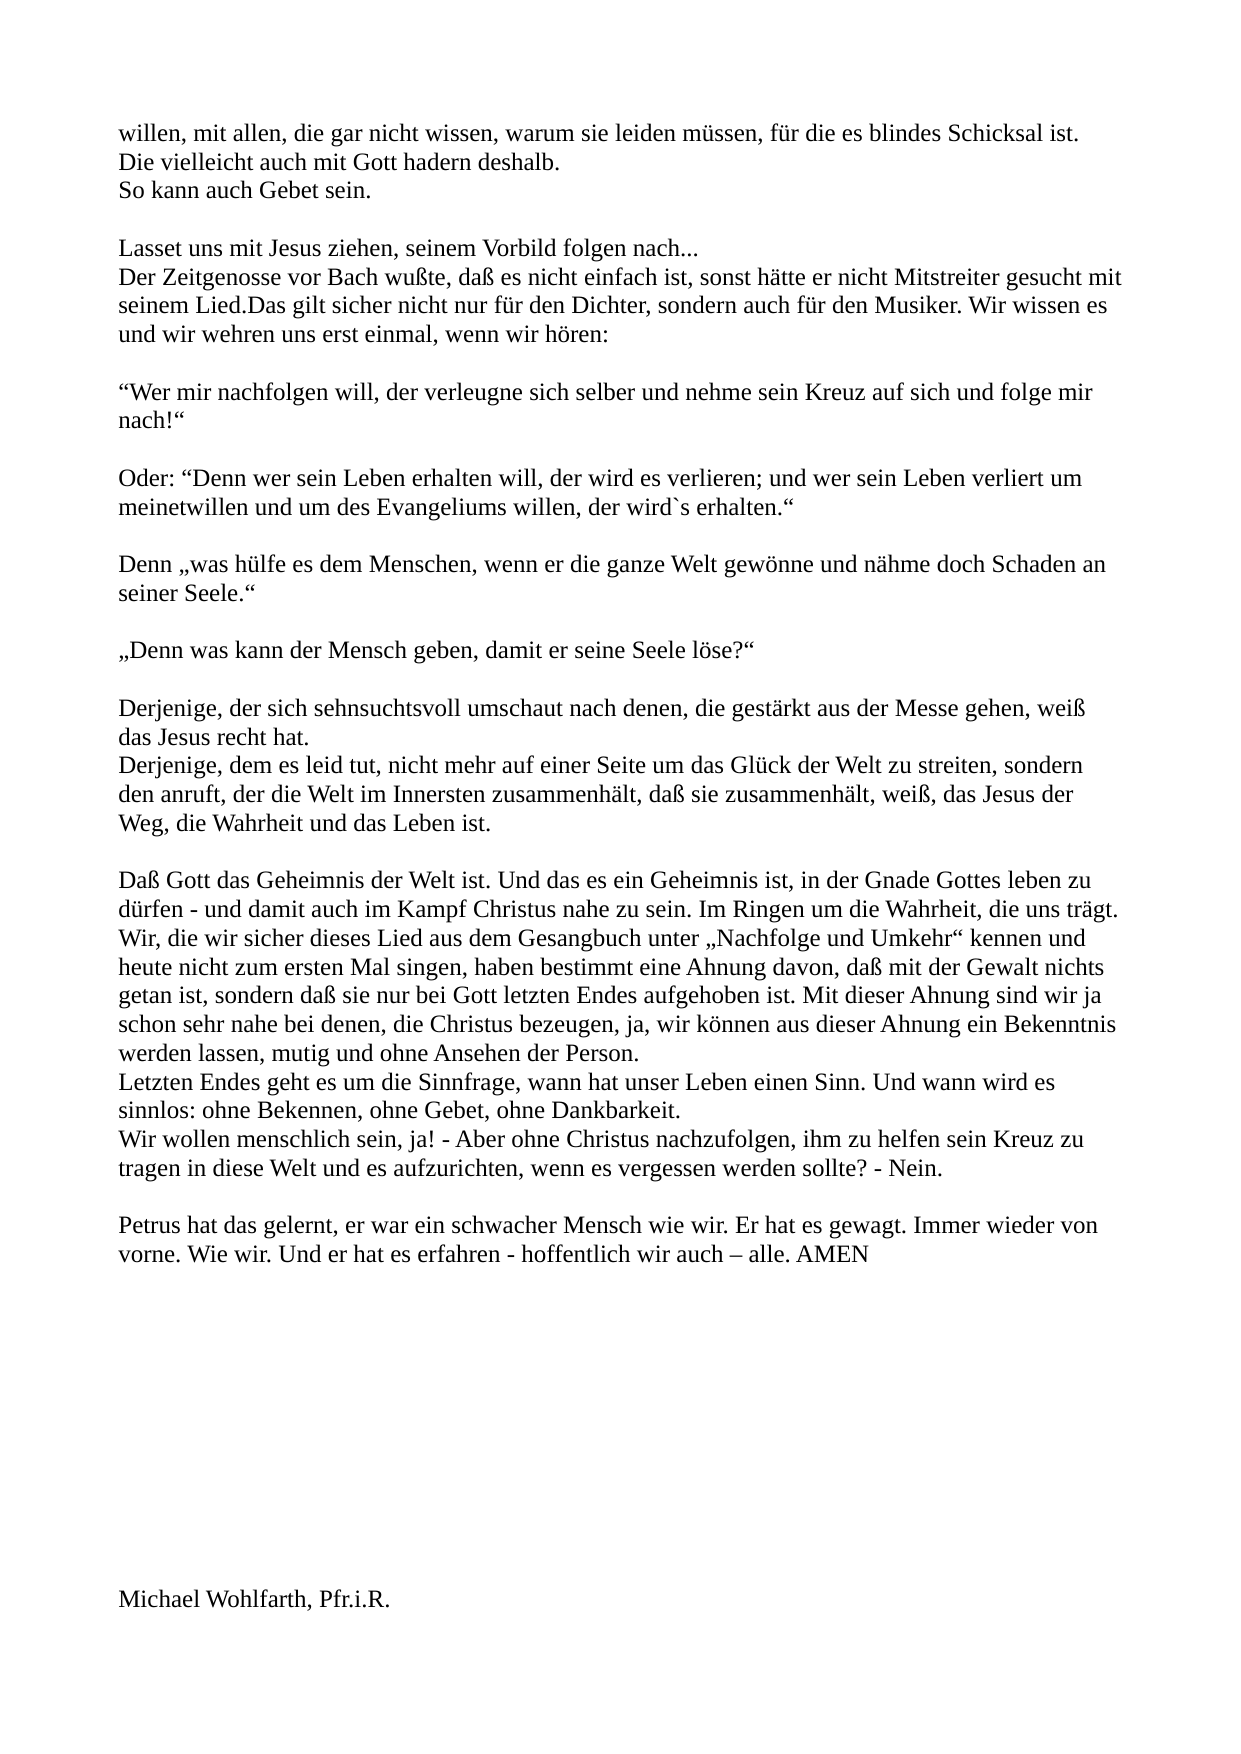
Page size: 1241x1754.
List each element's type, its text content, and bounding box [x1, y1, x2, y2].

text Derjenige, der sich sehnsuchtsvoll umschaut nach denen, die gestärkt aus der Messe gehen, weiß das Jesus recht hat. [118, 693, 1122, 751]
text Daß Gott das Geheimnis der Welt ist. Und das es ein Geheimnis ist, in der Gnade Gottes leben zu dürfen - und damit auch im Kampf Christus nahe zu sein. Im Ringen um die Wahrheit, die uns trägt. [118, 866, 1122, 923]
text Denn „was hülfe es dem Menschen, wenn er die ganze Welt gewönne und nähme doch Schaden an seiner Seele.“ [118, 549, 1122, 607]
text willen, mit allen, die gar nicht wissen, warum sie leiden müssen, für die es blindes Schicksal ist. [118, 118, 1122, 147]
text Wir, die wir sicher dieses Lied aus dem Gesangbuch unter „Nachfolge und Umkehr“ kennen und heute nicht zum ersten Mal singen, haben bestimmt eine Ahnung davon, daß mit der Gewalt nichts getan ist, sondern daß sie nur bei Gott letzten Endes aufgehoben ist. Mit dieser Ahnung sind wir ja schon sehr nahe bei denen, die Christus bezeugen, ja, wir können aus dieser Ahnung ein Bekenntnis werden lassen, mutig und ohne Ansehen der Person. [118, 923, 1122, 1067]
text Petrus hat das gelernt, er war ein schwacher Mensch wie wir. Er hat es gewagt. Immer wieder von vorne. Wie wir. Und er hat es erfahren - hoffentlich wir auch – alle. AMEN [118, 1211, 1122, 1268]
text Wir wollen menschlich sein, ja! - Aber ohne Christus nachzufolgen, ihm zu helfen sein Kreuz zu tragen in diese Welt und es aufzurichten, wenn es vergessen werden sollte? - Nein. [118, 1124, 1122, 1182]
text „Denn was kann der Mensch geben, damit er seine Seele löse?“ [118, 636, 1122, 664]
text Die vielleicht auch mit Gott hadern deshalb. [118, 147, 1122, 176]
text Oder: “Denn wer sein Leben erhalten will, der wird es verlieren; und wer sein Leben verliert um meinetwillen und um des Evangeliums willen, der wird`s erhalten.“ [118, 463, 1122, 521]
text Lasset uns mit Jesus ziehen, seinem Vorbild folgen nach... [118, 233, 1122, 262]
text Derjenige, dem es leid tut, nicht mehr auf einer Seite um das Glück der Welt zu streiten, sondern den anruft, der die Welt im Innersten zusammenhält, daß sie zusammenhält, weiß, das Jesus der Weg, die Wahrheit und das Leben ist. [118, 751, 1122, 837]
text Michael Wohlfarth, Pfr.i.R. [118, 1584, 1122, 1613]
text Letzten Endes geht es um die Sinnfrage, wann hat unser Leben einen Sinn. Und wann wird es sinnlos: ohne Bekennen, ohne Gebet, ohne Dankbarkeit. [118, 1067, 1122, 1124]
text Der Zeitgenosse vor Bach wußte, daß es nicht einfach ist, sonst hätte er nicht Mitstreiter gesucht mit seinem Lied.Das gilt sicher nicht nur für den Dichter, sondern auch für den Musiker. Wir wissen es und wir wehren uns erst einmal, wenn wir hören: [118, 262, 1122, 348]
text So kann auch Gebet sein. [118, 176, 1122, 204]
text “Wer mir nachfolgen will, der verleugne sich selber und nehme sein Kreuz auf sich und folge mir nach!“ [118, 377, 1122, 434]
